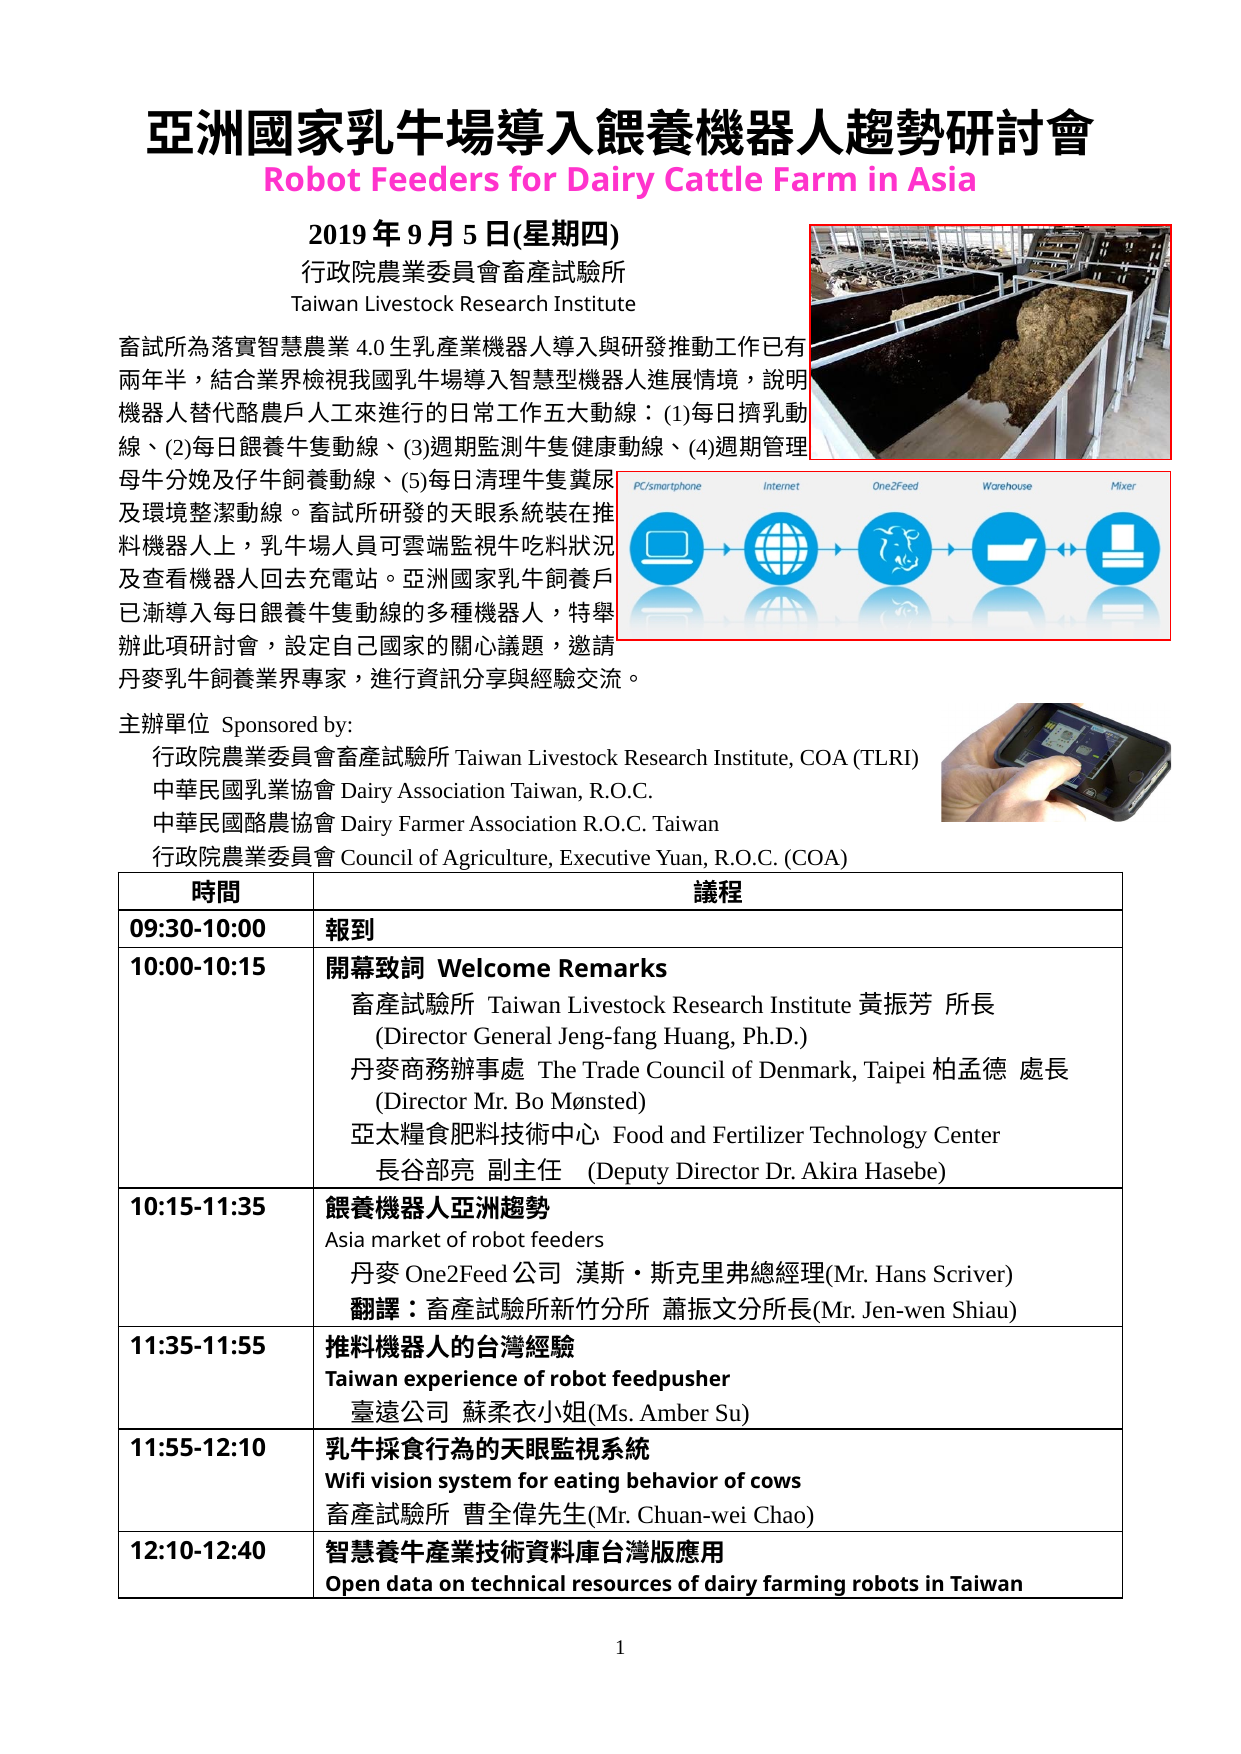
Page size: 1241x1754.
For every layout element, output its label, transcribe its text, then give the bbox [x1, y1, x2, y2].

table_cell 12:10-12:40 [119, 1532, 313, 1597]
table_cell 10:00-10:15 [119, 948, 313, 1187]
table_cell 10:15-11:35 [119, 1189, 313, 1326]
text 中華民國乳業協會Dairy Association Taiwan, R.O.C. [152, 772, 941, 805]
table_cell 推料機器人的台灣經驗 Taiwan experience of robot feedpusher 臺遠公司 蘇柔衣小姐(Ms. Amber Su) [314, 1327, 1122, 1428]
text Taiwan Livestock Research Institute [118, 289, 809, 317]
text 主辦單位 Sponsored by: [118, 706, 941, 739]
text 畜試所為落實智慧農業4.0生乳產業機器人導入與研發推動工作已有兩年半，結合業界檢視我國乳牛場導入智慧型機器人進展情境，說明機器人替代酪農戶人工來進行的日常工作五大動線：(1)每日擠乳動線、(2)每日餵養牛隻動線、(3)週期監測牛隻健康動線、(4)週期管理母牛分娩及仔牛飼養動線、(5)每日清理牛隻糞尿及環境整潔動線。畜試所研發的天眼系統裝在推料機器人上，乳牛場人員可雲端監視牛吃料狀況及查看機器人回去充電站。亞洲國家乳牛飼養戶已漸導入每日餵養牛隻動線的多種機器人，特舉辦此項研討會，設定自己國家的關心議題，邀請丹麥乳牛飼養業界專家，進行資訊分享與經驗交流。 [118, 329, 1122, 694]
table_cell 09:30-10:00 [119, 911, 313, 947]
table_header 時間 [119, 873, 313, 909]
subtitle 行政院農業委員會畜產試驗所 [118, 253, 809, 289]
table_cell 11:55-12:10 [119, 1430, 313, 1531]
table_header 議程 [314, 873, 1122, 909]
table_cell 開幕致詞 Welcome Remarks 畜產試驗所 Taiwan Livestock Research Institute 黃振芳 所長 (Director General Jeng-fang Huang, Ph.D.) 丹麥商務辦事處 The Trade Council of Denmark, Taipei 柏孟德 處長 (Director Mr. Bo Mønsted) 亞太糧食肥料技術中心 Food and Fertilizer Technology Center 長谷部亮 副主任 (Deputy Director Dr. Akira Hasebe) [314, 948, 1122, 1187]
table_cell 智慧養牛產業技術資料庫台灣版應用 Open data on technical resources of dairy farming robots in Taiwan [314, 1532, 1122, 1597]
subtitle 亞洲國家乳牛場導入餵養機器人趨勢研討會 [118, 112, 1122, 162]
text 中華民國酪農協會Dairy Farmer Association R.O.C. Taiwan [152, 805, 1122, 838]
table_cell 11:35-11:55 [119, 1327, 313, 1428]
text 行政院農業委員會Council of Agriculture, Executive Yuan, R.O.C. (COA) [152, 838, 1122, 872]
table_cell 餵養機器人亞洲趨勢 Asia market of robot feeders 丹麥One2Feed公司 漢斯‧斯克里弗總經理(Mr. Hans Scriver) 翻譯：畜產試驗所新竹分所 蕭振文分所長(Mr. Jen-wen Shiau) [314, 1189, 1122, 1326]
text 行政院農業委員會畜產試驗所Taiwan Livestock Research Institute, COA (TLRI) [152, 739, 941, 772]
text Robot Feeders for Dairy Cattle Farm in Asia [118, 162, 1122, 199]
table_cell 報到 [314, 911, 1122, 947]
text 2019年9月5日(星期四) [118, 211, 1122, 253]
table_cell 乳牛採食行為的天眼監視系統 Wifi vision system for eating behavior of cows 畜產試驗所 曹全偉先生(Mr. Chuan-wei Chao) [314, 1430, 1122, 1531]
